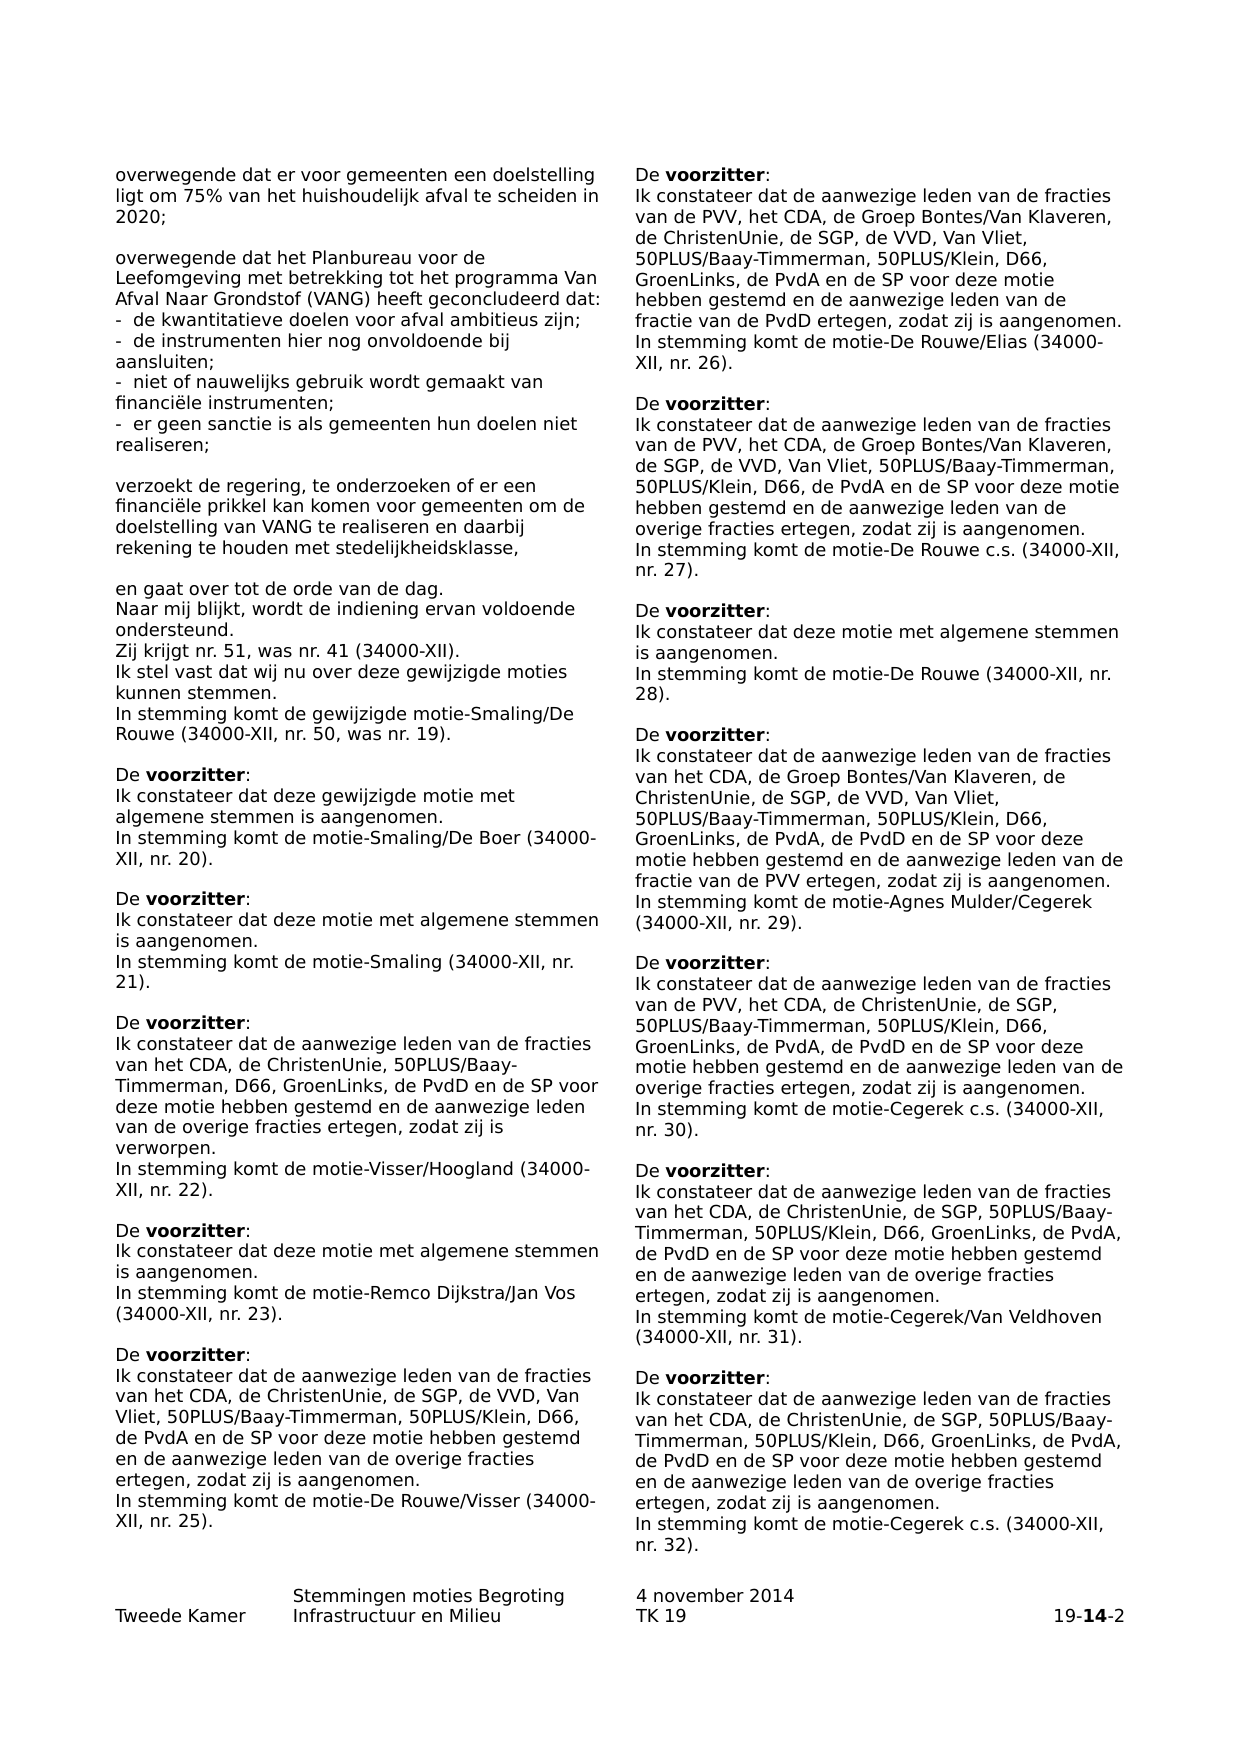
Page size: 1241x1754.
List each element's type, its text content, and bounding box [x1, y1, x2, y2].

text Ik constateer dat de aanwezige leden van de fracties van de PVV, het CDA, de Groep Bontes/Van Klaveren, de SGP, de VVD, Van Vliet, 50PLUS/Baay-Timmerman, 50PLUS/Klein, D66, de PvdA en de SP voor deze motie hebben gestemd en de aanwezige leden van de overige fracties ertegen, zodat zij is aangenomen. [635, 414, 1125, 539]
text Ik constateer dat deze motie met algemene stemmen is aangenomen. [115, 1241, 605, 1283]
list de instrumenten hier nog onvoldoende bij aansluiten; [115, 331, 605, 372]
text De voorzitter: [635, 1161, 1125, 1181]
text In stemming komt de motie-Visser/Hoogland (34000-XII, nr. 22). [115, 1159, 605, 1201]
text Ik constateer dat de aanwezige leden van de fracties van het CDA, de Groep Bontes/Van Klaveren, de ChristenUnie, de SGP, de VVD, Van Vliet, 50PLUS/Baay-Timmerman, 50PLUS/Klein, D66, GroenLinks, de PvdA, de PvdD en de SP voor deze motie hebben gestemd en de aanwezige leden van de fractie van de PVV ertegen, zodat zij is aangenomen. [635, 746, 1125, 892]
text De voorzitter: [115, 889, 605, 910]
text Ik constateer dat de aanwezige leden van de fracties van het CDA, de ChristenUnie, de SGP, 50PLUS/Baay-Timmerman, 50PLUS/Klein, D66, GroenLinks, de PvdA, de PvdD en de SP voor deze motie hebben gestemd en de aanwezige leden van de overige fracties ertegen, zodat zij is aangenomen. [635, 1389, 1125, 1514]
text In stemming komt de motie-Cegerek c.s. (34000-XII, nr. 30). [635, 1099, 1125, 1141]
text De voorzitter: [635, 165, 1125, 186]
text overwegende dat het Planbureau voor de Leefomgeving met betrekking tot het programma Van Afval Naar Grondstof (VANG) heeft geconcludeerd dat: [115, 247, 605, 310]
text De voorzitter: [635, 953, 1125, 974]
text Ik constateer dat deze gewijzigde motie met algemene stemmen is aangenomen. [115, 786, 605, 827]
text In stemming komt de motie-Smaling/De Boer (34000-XII, nr. 20). [115, 827, 605, 869]
list niet of nauwelijks gebruik wordt gemaakt van financiële instrumenten; [115, 372, 605, 414]
text In stemming komt de motie-De Rouwe c.s. (34000-XII, nr. 27). [635, 539, 1125, 581]
text De voorzitter: [115, 1013, 605, 1034]
text De voorzitter: [635, 1368, 1125, 1389]
text Ik constateer dat de aanwezige leden van de fracties van het CDA, de ChristenUnie, de SGP, 50PLUS/Baay-Timmerman, 50PLUS/Klein, D66, GroenLinks, de PvdA, de PvdD en de SP voor deze motie hebben gestemd en de aanwezige leden van de overige fracties ertegen, zodat zij is aangenomen. [635, 1181, 1125, 1306]
text Ik constateer dat de aanwezige leden van de fracties van de PVV, het CDA, de ChristenUnie, de SGP, 50PLUS/Baay-Timmerman, 50PLUS/Klein, D66, GroenLinks, de PvdA, de PvdD en de SP voor deze motie hebben gestemd en de aanwezige leden van de overige fracties ertegen, zodat zij is aangenomen. [635, 974, 1125, 1099]
list er geen sanctie is als gemeenten hun doelen niet realiseren; [115, 414, 605, 456]
text In stemming komt de motie-Cegerek/Van Veldhoven (34000-XII, nr. 31). [635, 1306, 1125, 1348]
text In stemming komt de motie-De Rouwe/Elias (34000-XII, nr. 26). [635, 332, 1125, 373]
text overwegende dat er voor gemeenten een doelstelling ligt om 75% van het huishoudelijk afval te scheiden in 2020; [115, 165, 605, 227]
text De voorzitter: [115, 1221, 605, 1241]
text Ik constateer dat de aanwezige leden van de fracties van de PVV, het CDA, de Groep Bontes/Van Klaveren, de ChristenUnie, de SGP, de VVD, Van Vliet, 50PLUS/Baay-Timmerman, 50PLUS/Klein, D66, GroenLinks, de PvdA en de SP voor deze motie hebben gestemd en de aanwezige leden van de fractie van de PvdD ertegen, zodat zij is aangenomen. [635, 186, 1125, 332]
text In stemming komt de motie-Cegerek c.s. (34000-XII, nr. 32). [635, 1514, 1125, 1555]
text Zij krijgt nr. 51, was nr. 41 (34000-XII). [115, 641, 605, 662]
text verzoekt de regering, te onderzoeken of er een financiële prikkel kan komen voor gemeenten om de doelstelling van VANG te realiseren en daarbij rekening te houden met stedelijkheidsklasse, [115, 476, 605, 558]
list de kwantitatieve doelen voor afval ambitieus zijn; [115, 310, 605, 331]
text Naar mij blijkt, wordt de indiening ervan voldoende ondersteund. [115, 599, 605, 641]
text In stemming komt de motie-Remco Dijkstra/Jan Vos (34000-XII, nr. 23). [115, 1283, 605, 1324]
text Ik constateer dat deze motie met algemene stemmen is aangenomen. [115, 910, 605, 951]
text De voorzitter: [635, 393, 1125, 414]
text Ik constateer dat deze motie met algemene stemmen is aangenomen. [635, 622, 1125, 663]
text De voorzitter: [635, 725, 1125, 746]
text In stemming komt de gewijzigde motie-Smaling/De Rouwe (34000-XII, nr. 50, was nr. 19). [115, 703, 605, 745]
text In stemming komt de motie-Smaling (34000-XII, nr. 21). [115, 951, 605, 993]
text Ik constateer dat de aanwezige leden van de fracties van het CDA, de ChristenUnie, de SGP, de VVD, Van Vliet, 50PLUS/Baay-Timmerman, 50PLUS/Klein, D66, de PvdA en de SP voor deze motie hebben gestemd en de aanwezige leden van de overige fracties ertegen, zodat zij is aangenomen. [115, 1365, 605, 1490]
text In stemming komt de motie-De Rouwe (34000-XII, nr. 28). [635, 663, 1125, 705]
text Ik stel vast dat wij nu over deze gewijzigde moties kunnen stemmen. [115, 662, 605, 703]
text en gaat over tot de orde van de dag. [115, 578, 605, 599]
text De voorzitter: [635, 601, 1125, 622]
text In stemming komt de motie-De Rouwe/Visser (34000-XII, nr. 25). [115, 1490, 605, 1532]
text In stemming komt de motie-Agnes Mulder/Cegerek (34000-XII, nr. 29). [635, 892, 1125, 933]
text De voorzitter: [115, 765, 605, 786]
text Ik constateer dat de aanwezige leden van de fracties van het CDA, de ChristenUnie, 50PLUS/Baay-Timmerman, D66, GroenLinks, de PvdD en de SP voor deze motie hebben gestemd en de aanwezige leden van de overige fracties ertegen, zodat zij is verworpen. [115, 1034, 605, 1159]
text De voorzitter: [115, 1344, 605, 1365]
